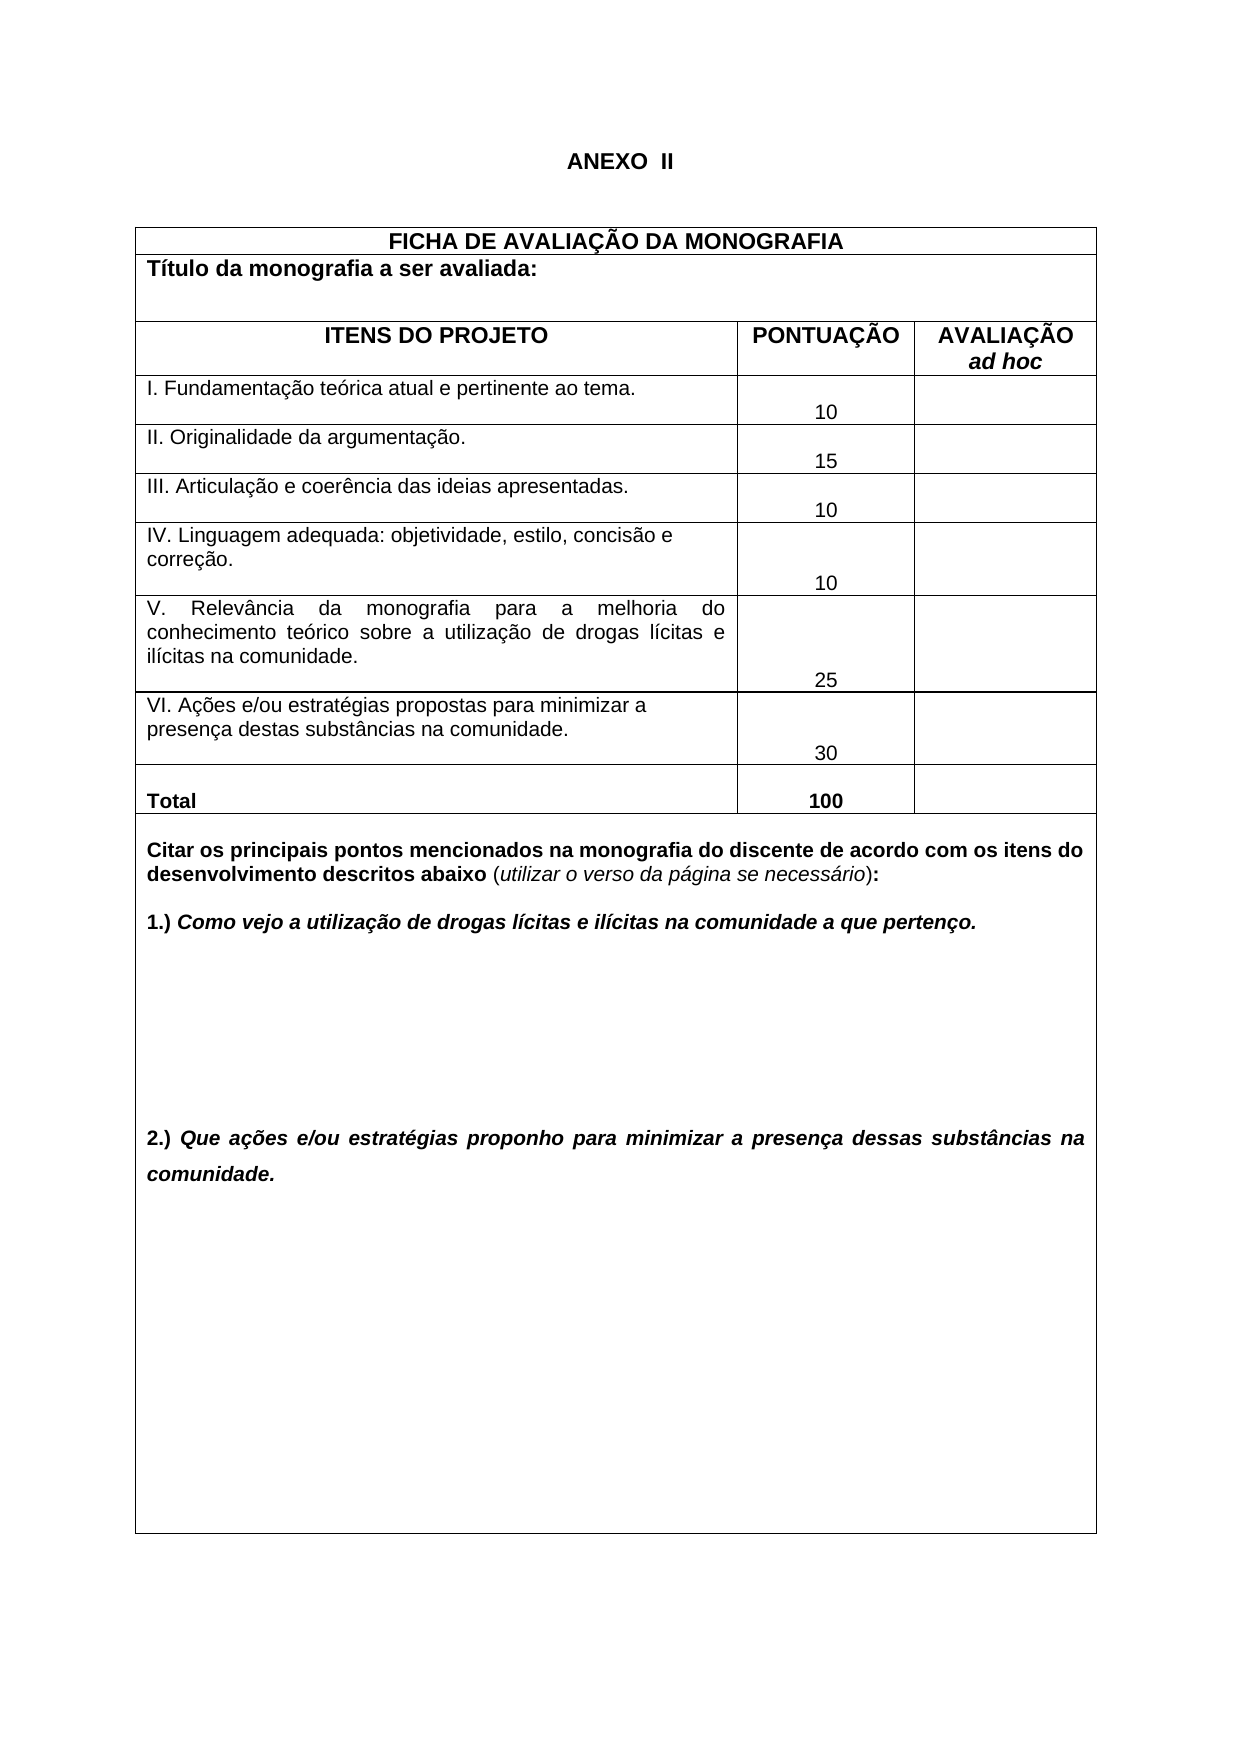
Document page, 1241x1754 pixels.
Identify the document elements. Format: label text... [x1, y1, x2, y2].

table_cell VI. Ações e/ou estratégias propostas para minimizar a presença destas substâncias na comunidade. [136, 693, 737, 764]
table_cell 10 [738, 376, 914, 424]
table_cell [915, 376, 1096, 424]
table_cell ITENS DO PROJETO [136, 322, 737, 375]
table_cell 100 [738, 765, 914, 813]
table_header FICHA DE AVALIAÇÃO DA MONOGRAFIA [136, 228, 1096, 254]
table_cell V. Relevância da monografia para a melhoria do conhecimento teórico sobre a utilização de drogas lícitas e ilícitas na comunidade. [136, 596, 737, 691]
table_cell 30 [738, 693, 914, 764]
table_cell 25 [738, 596, 914, 691]
table_cell Título da monografia a ser avaliada: [136, 255, 1096, 321]
table_cell [915, 765, 1096, 813]
table_cell [915, 474, 1096, 522]
table_cell IV. Linguagem adequada: objetividade, estilo, concisão e correção. [136, 523, 737, 594]
table_cell AVALIAÇÃO ad hoc [915, 322, 1096, 375]
table_cell 10 [738, 474, 914, 522]
table_cell [915, 693, 1096, 764]
table_cell [915, 523, 1096, 594]
table_cell Citar os principais pontos mencionados na monografia do discente de acordo com os itens do desenvolvimento descritos abaixo (utilizar o verso da página se necessário): 1.) Como vejo a utilização de drogas lícitas e ilícitas na comunidade a que pertenço. 2.) Que ações e/ou estratégias proponho para minimizar a presença dessas substâncias na comunidade. [136, 814, 1096, 1533]
table_cell PONTUAÇÃO [738, 322, 914, 375]
table_cell 10 [738, 523, 914, 594]
text ANEXO II [148, 148, 1092, 174]
table_cell II. Originalidade da argumentação. [136, 425, 737, 473]
table_cell I. Fundamentação teórica atual e pertinente ao tema. [136, 376, 737, 424]
table_cell [915, 425, 1096, 473]
table_cell 15 [738, 425, 914, 473]
table_cell III. Articulação e coerência das ideias apresentadas. [136, 474, 737, 522]
table_cell [915, 596, 1096, 691]
table_cell Total [136, 765, 737, 813]
